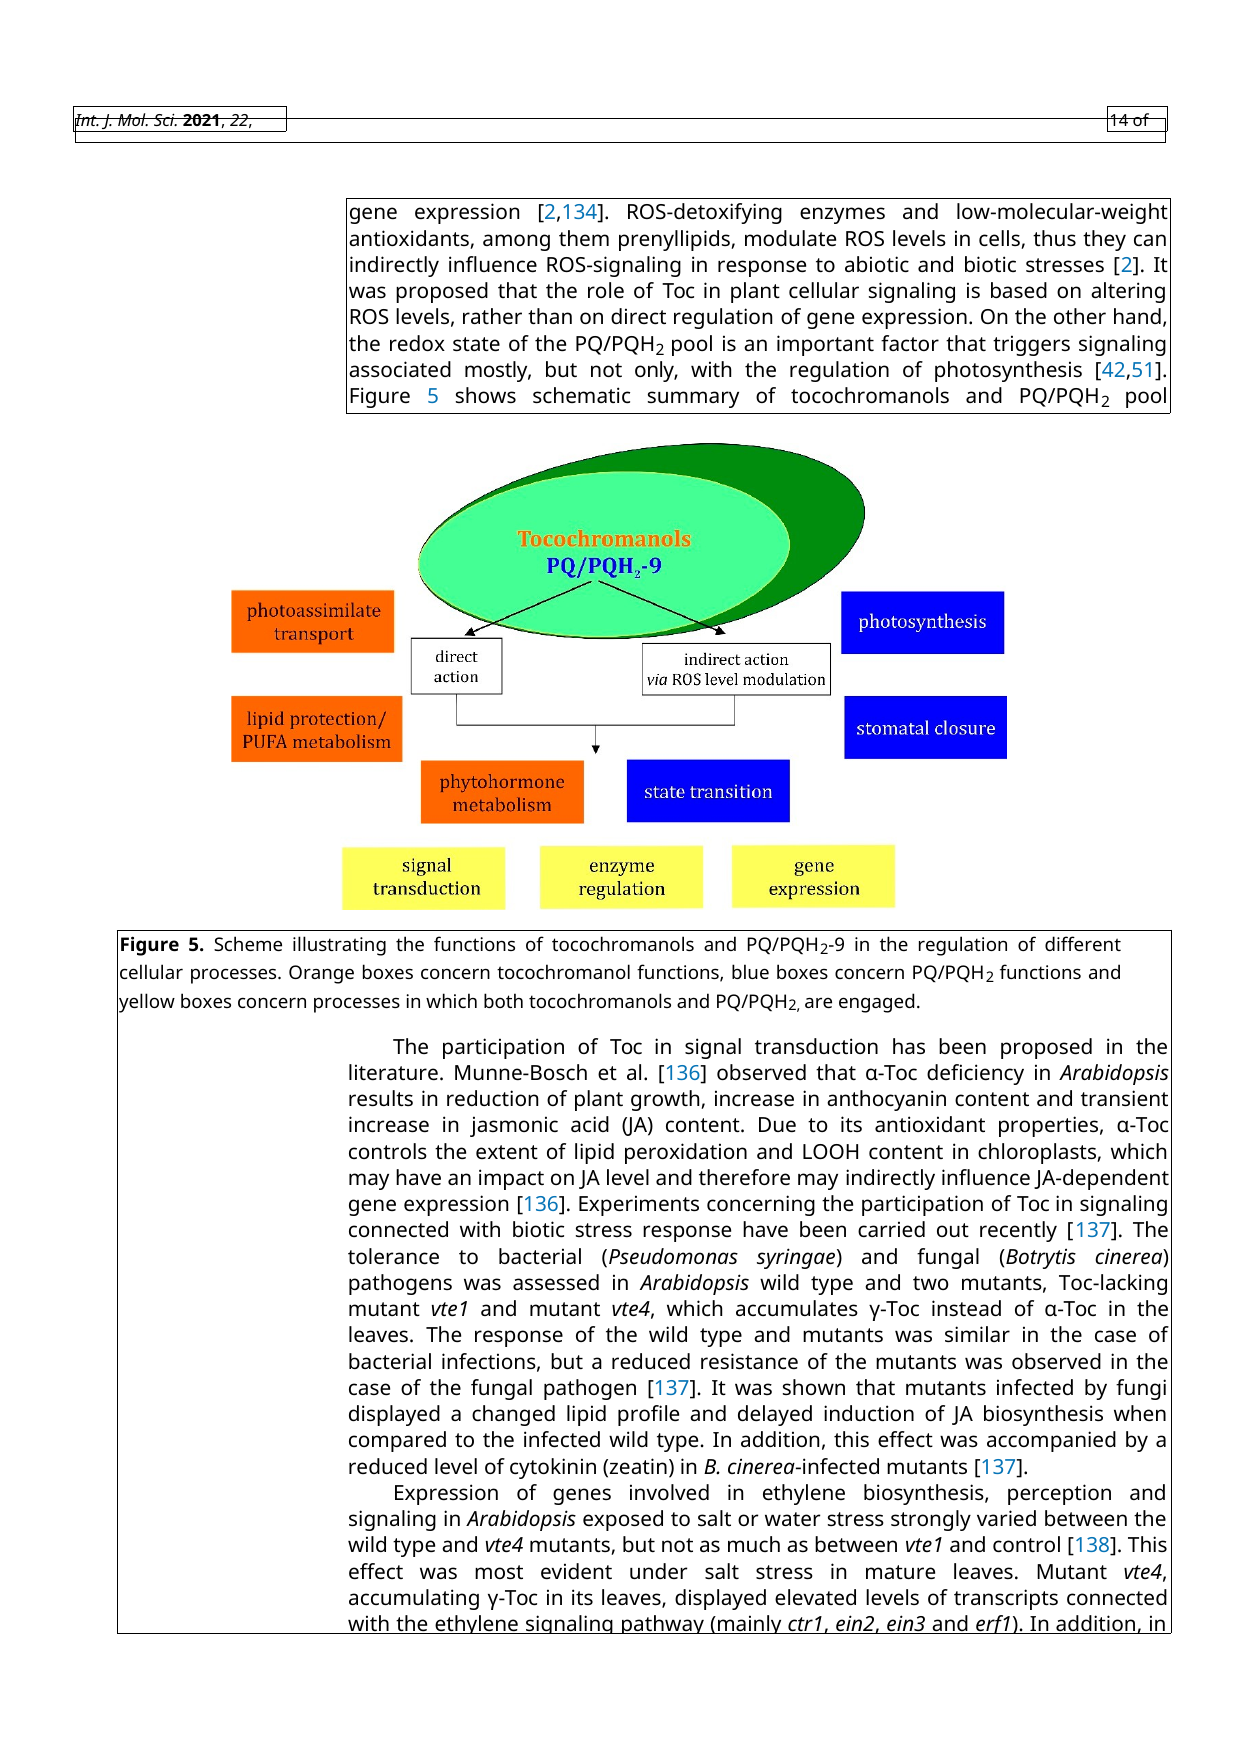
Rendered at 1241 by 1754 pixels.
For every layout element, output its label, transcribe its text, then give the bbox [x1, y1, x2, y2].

text gene expression [2,134]. ROS-detoxifying enzymes and low-molecular-weight antioxidants, among them prenyllipids, modulate ROS levels in cells, thus they can indirectly influence ROS-signaling in response to abiotic and biotic stresses [2]. It was proposed that the role of Toc in plant cellular signaling is based on altering ROS levels, rather than on direct regulation of gene expression. On the other hand, the redox state of the PQ/PQH2 pool is an important factor that triggers signaling associated mostly, but not only, with the regulation of photosynthesis [42,51]. Figure 5 shows schematic summary of tocochromanols and PQ/PQH2 pool regulatory mechanisms. [348, 199, 1168, 413]
text 14 of 23 [1109, 119, 1165, 131]
text Expression of genes involved in ethylene biosynthesis, perception and signaling in Arabidopsis exposed to salt or water stress strongly varied between the wild type and vte4 mutants, but not as much as between vte1 and control [138]. This effect was most evident under salt stress in mature leaves. Mutant vte4, accumulating γ-Toc in its leaves, displayed elevated levels of transcripts connected with the ethylene signaling pathway (mainly ctr1, ein2, ein3 and erf1). In addition, in mature leaves of the vte4 mutant exposed to salt stress, there was no accumulation of JA, whereas such a response was observed for the vte1 mutant [348, 1479, 1168, 1633]
text 14 of 23 [1109, 108, 1167, 131]
text Int. J. Mol. Sci. 2021, 22, 2950 [76, 119, 286, 131]
text The participation of Toc in signal transduction has been proposed in the literature. Munne-Bosch et al. [136] observed that α-Toc deficiency in Arabidopsis results in reduction of plant growth, increase in anthocyanin content and transient increase in jasmonic acid (JA) content. Due to its antioxidant properties, α-Toc controls the extent of lipid peroxidation and LOOH content in chloroplasts, which may have an impact on JA level and therefore may indirectly influence JA-dependent gene expression [136]. Experiments concerning the participation of Toc in signaling connected with biotic stress response have been carried out recently [137]. The tolerance to bacterial (Pseudomonas syringae) and fungal (Botrytis cinerea) pathogens was assessed in Arabidopsis wild type and two mutants, Toc-lacking mutant vte1 and mutant vte4, which accumulates γ-Toc instead of α-Toc in the leaves. The response of the wild type and mutants was similar in the case of bacterial infections, but a reduced resistance of the mutants was observed in the case of the fungal pathogen [137]. It was shown that mutants infected by fungi displayed a changed lipid profile and delayed induction of JA biosynthesis when compared to the infected wild type. In addition, this effect was accompanied by a reduced level of cytokinin (zeatin) in B. cinerea-infected mutants [137]. [348, 1033, 1169, 1479]
text Int. J. Mol. Sci. 2021, 22, 2950 [75, 108, 286, 118]
picture [231, 443, 1007, 910]
text Figure 5. Scheme illustrating the functions of tocochromanols and PQ/PQH2-9 in the regulation of different cellular processes. Orange boxes concern tocochromanol functions, blue boxes concern PQ/PQH2 functions and yellow boxes concern processes in which both tocochromanols and PQ/PQH2, are engaged. [119, 931, 1121, 1015]
